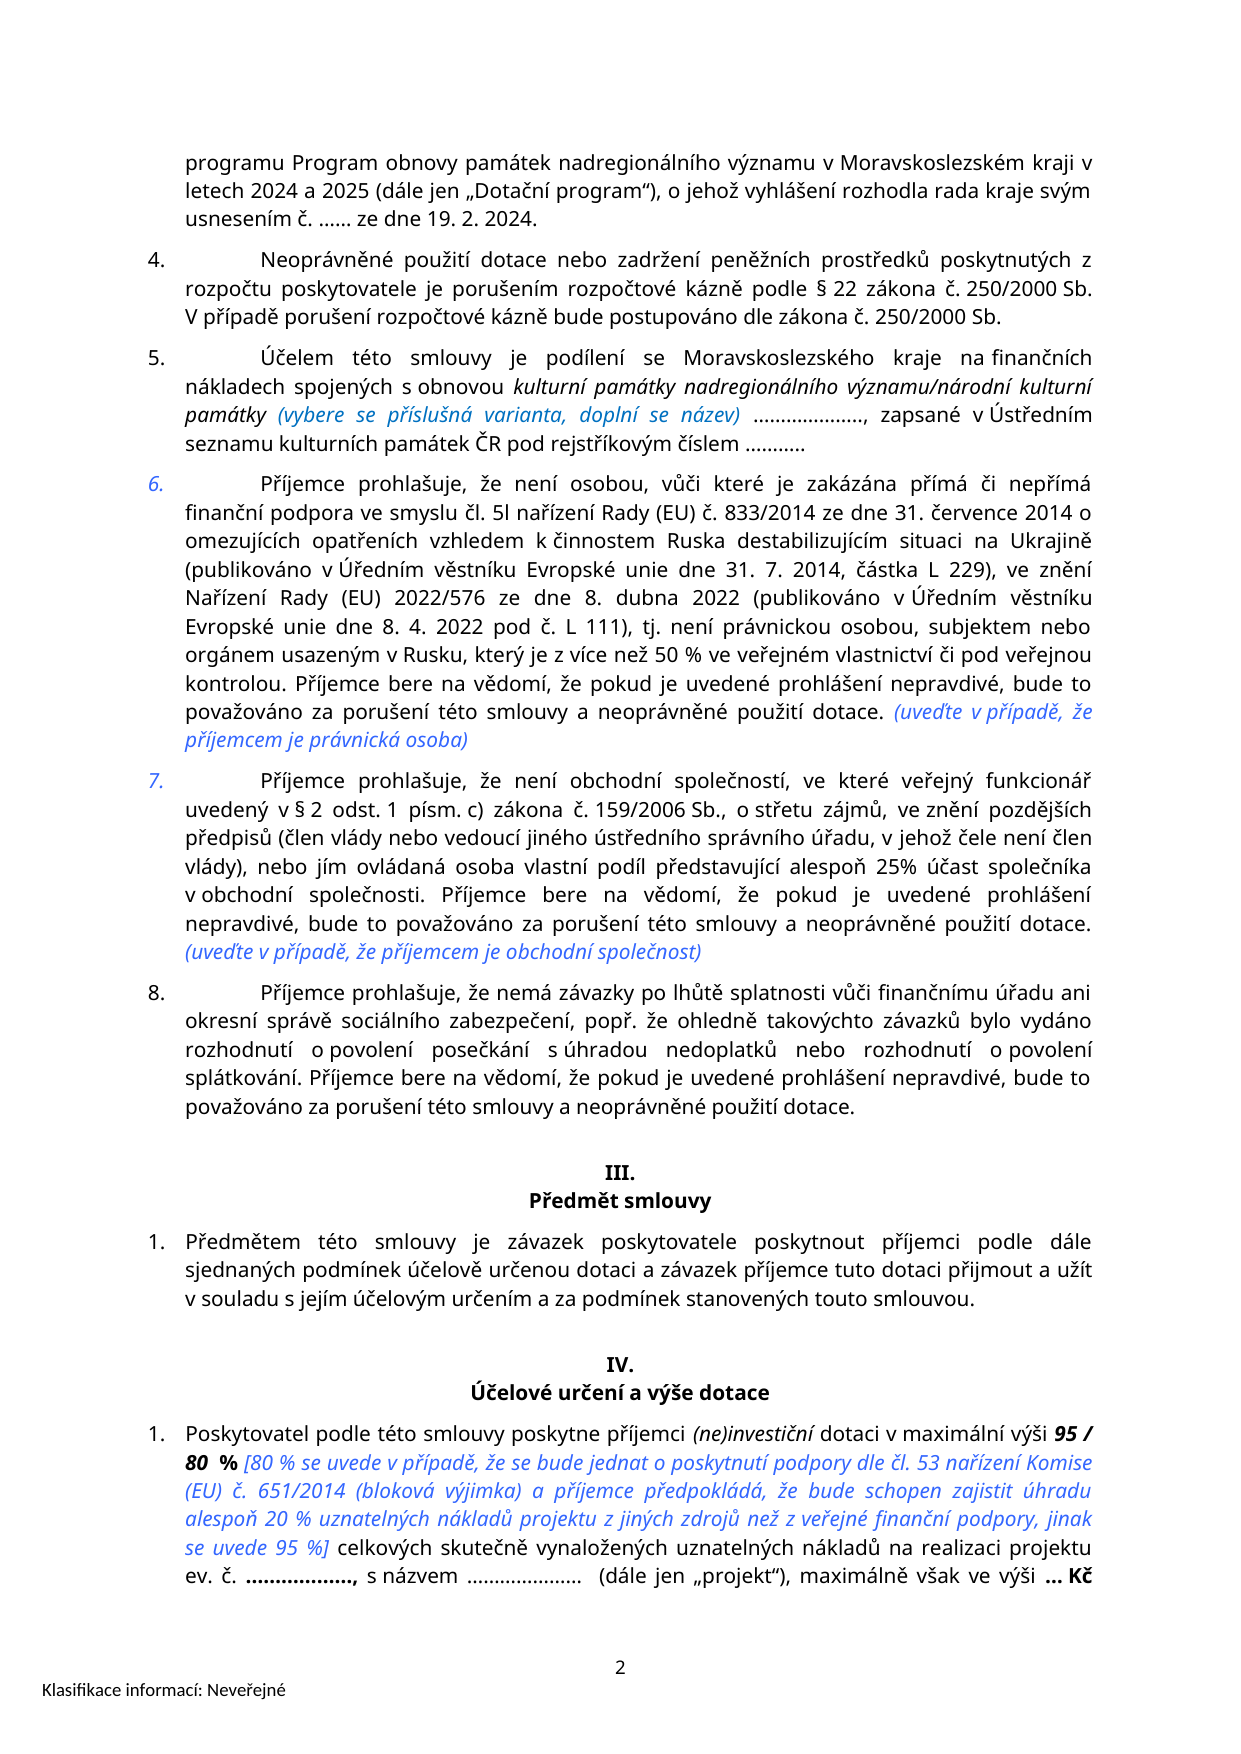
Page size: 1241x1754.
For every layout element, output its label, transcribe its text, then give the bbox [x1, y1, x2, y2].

text IV. Účelové určení a výše dotace [148, 1350, 1092, 1407]
text III. Předmět smlouvy [148, 1158, 1092, 1214]
list Příjemce prohlašuje, že není osobou, vůči které je zakázána přímá či nepřímá finanční podpora ve smyslu čl. 5l nařízení Rady (EU) č. 833/2014 ze dne 31. července 2014 o omezujících opatřeních vzhledem k činnostem Ruska destabilizujícím situaci na Ukrajině (publikováno v Úředním věstníku Evropské unie dne 31. 7. 2014, částka L 229), ve znění Nařízení Rady (EU) 2022/576 ze dne 8. dubna 2022 (publikováno v Úředním věstníku Evropské unie dne 8. 4. 2022 pod č. L 111), tj. není právnickou osobou, subjektem nebo orgánem usazeným v Rusku, který je z více než 50 % ve veřejném vlastnictví či pod veřejnou kontrolou. Příjemce bere na vědomí, že pokud je uvedené prohlášení nepravdivé, bude to považováno za porušení této smlouvy a neoprávněné použití dotace. (uveďte v případě, že příjemcem je právnická osoba) [148, 469, 1092, 754]
list programu Program obnovy památek nadregionálního významu v Moravskoslezském kraji v letech 2024 a 2025 (dále jen „Dotační program“), o jehož vyhlášení rozhodla rada kraje svým usnesením č. …… ze dne 19. 2. 2024. [148, 148, 1092, 233]
list Účelem této smlouvy je podílení se Moravskoslezského kraje na finančních nákladech spojených s obnovou kulturní památky nadregionálního významu/národní kulturní památky (vybere se příslušná varianta, doplní se název) ……………….., zapsané v Ústředním seznamu kulturních památek ČR pod rejstříkovým číslem ……….. [148, 343, 1092, 457]
list Neoprávněné použití dotace nebo zadržení peněžních prostředků poskytnutých z rozpočtu poskytovatele je porušením rozpočtové kázně podle § 22 zákona č. 250/2000 Sb. V případě porušení rozpočtové kázně bude postupováno dle zákona č. 250/2000 Sb. [148, 246, 1092, 331]
list Poskytovatel podle této smlouvy poskytne příjemci (ne)investiční dotaci v maximální výši 95 / 80 % [80 % se uvede v případě, že se bude jednat o poskytnutí podpory dle čl. 53 nařízení Komise (EU) č. 651/2014 (bloková výjimka) a příjemce předpokládá, že bude schopen zajistit úhradu alespoň 20 % uznatelných nákladů projektu z jiných zdrojů než z veřejné finanční podpory, jinak se uvede 95 %] celkových skutečně vynaložených uznatelných nákladů na realizaci projektu ev. č. ………………, s názvem ………………… (dále jen „projekt“), maximálně však ve výši … Kč [148, 1419, 1092, 1590]
list Příjemce prohlašuje, že není obchodní společností, ve které veřejný funkcionář uvedený v § 2 odst. 1 písm. c) zákona č. 159/2006 Sb., o střetu zájmů, ve znění pozdějších předpisů (člen vlády nebo vedoucí jiného ústředního správního úřadu, v jehož čele není člen vlády), nebo jím ovládaná osoba vlastní podíl představující alespoň 25% účast společníka v obchodní společnosti. Příjemce bere na vědomí, že pokud je uvedené prohlášení nepravdivé, bude to považováno za porušení této smlouvy a neoprávněné použití dotace. (uveďte v případě, že příjemcem je obchodní společnost) [148, 766, 1092, 966]
list Příjemce prohlašuje, že nemá závazky po lhůtě splatnosti vůči finančnímu úřadu ani okresní správě sociálního zabezpečení, popř. že ohledně takovýchto závazků bylo vydáno rozhodnutí o povolení posečkání s úhradou nedoplatků nebo rozhodnutí o povolení splátkování. Příjemce bere na vědomí, že pokud je uvedené prohlášení nepravdivé, bude to považováno za porušení této smlouvy a neoprávněné použití dotace. [148, 978, 1092, 1120]
list Předmětem této smlouvy je závazek poskytovatele poskytnout příjemci podle dále sjednaných podmínek účelově určenou dotaci a závazek příjemce tuto dotaci přijmout a užít v souladu s jejím účelovým určením a za podmínek stanovených touto smlouvou. [148, 1227, 1092, 1312]
